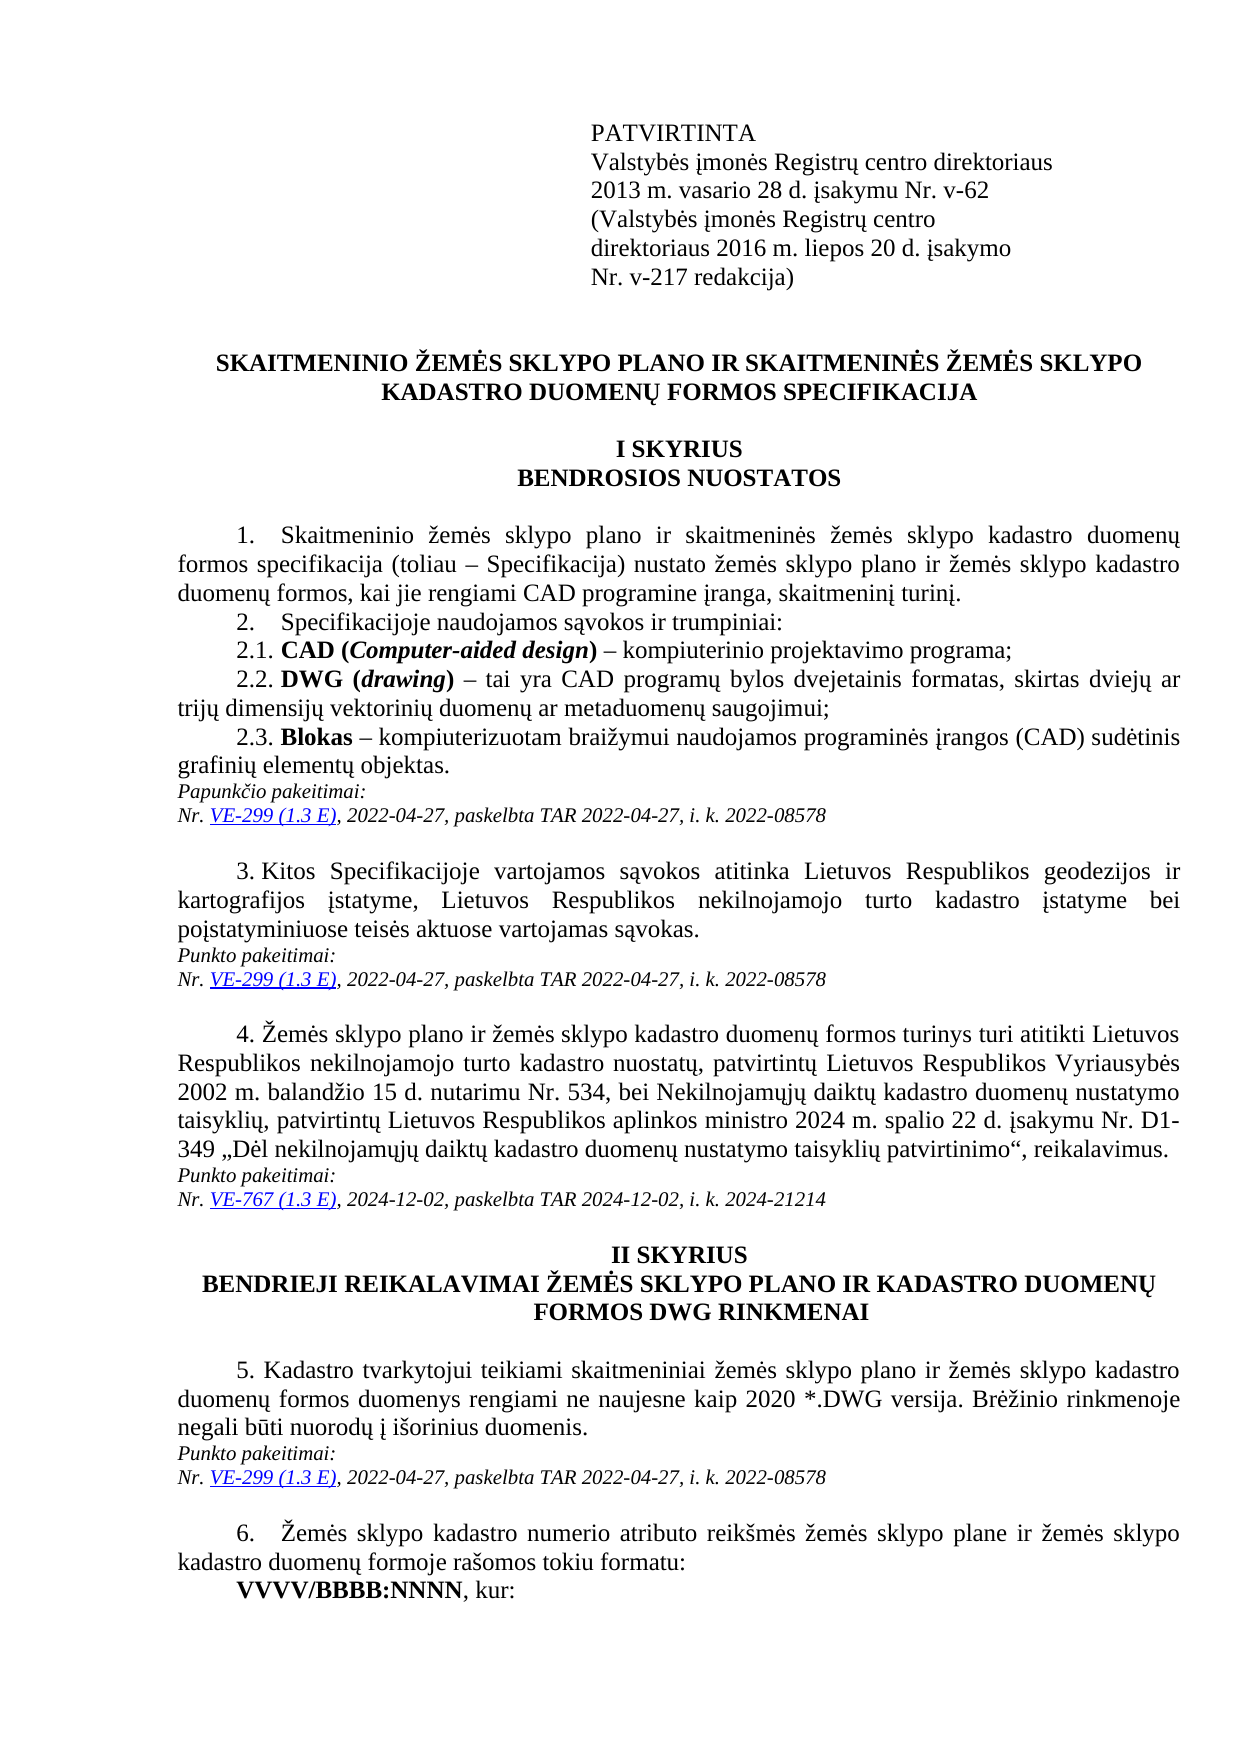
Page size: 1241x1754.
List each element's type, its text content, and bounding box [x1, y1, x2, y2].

text 3. Kitos Specifikacijoje vartojamos sąvokos atitinka Lietuvos Respublikos geodezijos ir kartografijos įstatyme, Lietuvos Respublikos nekilnojamojo turto kadastro įstatyme bei poįstatyminiuose teisės aktuose vartojamas sąvokas. [177, 856, 1181, 942]
text II SKYRIUS [177, 1240, 1181, 1269]
text Nr. VE-299 (1.3 E), 2022-04-27, paskelbta TAR 2022-04-27, i. k. 2022-08578 [177, 967, 1181, 991]
text 2.3. Blokas – kompiuterizuotam braižymui naudojamos programinės įrangos (CAD) sudėtinis grafinių elementų objektas. [177, 722, 1181, 779]
text Papunkčio pakeitimai: [177, 779, 1181, 803]
text (Valstybės įmonės Registrų centro [177, 204, 1181, 233]
text Nr. VE-299 (1.3 E), 2022-04-27, paskelbta TAR 2022-04-27, i. k. 2022-08578 [177, 1465, 1181, 1489]
text Nr. VE-767 (1.3 E), 2024-12-02, paskelbta TAR 2024-12-02, i. k. 2024-21214 [177, 1187, 1181, 1211]
text 2. Specifikacijoje naudojamos sąvokos ir trumpiniai: [177, 607, 1181, 636]
text direktoriaus 2016 m. liepos 20 d. įsakymo [177, 233, 1181, 262]
text VVVV/BBBB:NNNN, kur: [222, 1576, 1181, 1604]
text Bendrieji reikalavimai žemės sklypo plano ir kadastro duomenų formos DWG rinkmenai [177, 1269, 1181, 1326]
text I SKYRIUS [177, 434, 1181, 463]
text Nr. VE-299 (1.3 E), 2022-04-27, paskelbta TAR 2022-04-27, i. k. 2022-08578 [177, 803, 1181, 827]
text 2.2. DWG (drawing) – tai yra CAD programų bylos dvejetainis formatas, skirtas dviejų ar trijų dimensijų vektorinių duomenų ar metaduomenų saugojimui; [177, 664, 1181, 722]
text 6. Žemės sklypo kadastro numerio atributo reikšmės žemės sklypo plane ir žemės sklypo kadastro duomenų formoje rašomos tokiu formatu: [177, 1518, 1181, 1576]
text PATVIRTINTA [177, 118, 1181, 147]
text Nr. v-217 redakcija) [177, 262, 1181, 291]
text Punkto pakeitimai: [177, 1441, 1181, 1465]
text 5. Kadastro tvarkytojui teikiami skaitmeniniai žemės sklypo plano ir žemės sklypo kadastro duomenų formos duomenys rengiami ne naujesne kaip 2020 *.DWG versija. Brėžinio rinkmenoje negali būti nuorodų į išorinius duomenis. [177, 1355, 1181, 1441]
text Valstybės įmonės Registrų centro direktoriaus [177, 147, 1181, 176]
text Punkto pakeitimai: [177, 942, 1181, 967]
text SKAITMENINIO ŽEMĖS SKLYPO PLANO IR SKAITMENINĖS ŽEMĖS SKLYPO KADASTRO DUOMENŲ FORMOS SPECIFIKACIJA [177, 348, 1181, 406]
text 1. Skaitmeninio žemės sklypo plano ir skaitmeninės žemės sklypo kadastro duomenų formos specifikacija (toliau – Specifikacija) nustato žemės sklypo plano ir žemės sklypo kadastro duomenų formos, kai jie rengiami CAD programine įranga, skaitmeninį turinį. [177, 521, 1181, 607]
text Bendrosios nuostatos [177, 463, 1181, 492]
text Punkto pakeitimai: [177, 1163, 1181, 1187]
text 2.1. CAD (Computer-aided design) – kompiuterinio projektavimo programa; [236, 636, 1181, 664]
text 4. Žemės sklypo plano ir žemės sklypo kadastro duomenų formos turinys turi atitikti Lietuvos Respublikos nekilnojamojo turto kadastro nuostatų, patvirtintų Lietuvos Respublikos Vyriausybės 2002 m. balandžio 15 d. nutarimu Nr. 534, bei Nekilnojamųjų daiktų kadastro duomenų nustatymo taisyklių, patvirtintų Lietuvos Respublikos aplinkos ministro 2024 m. spalio 22 d. įsakymu Nr. D1-349 „Dėl nekilnojamųjų daiktų kadastro duomenų nustatymo taisyklių patvirtinimo“, reikalavimus. [177, 1019, 1181, 1163]
text 2013 m. vasario 28 d. įsakymu Nr. v-62 [177, 176, 1181, 204]
